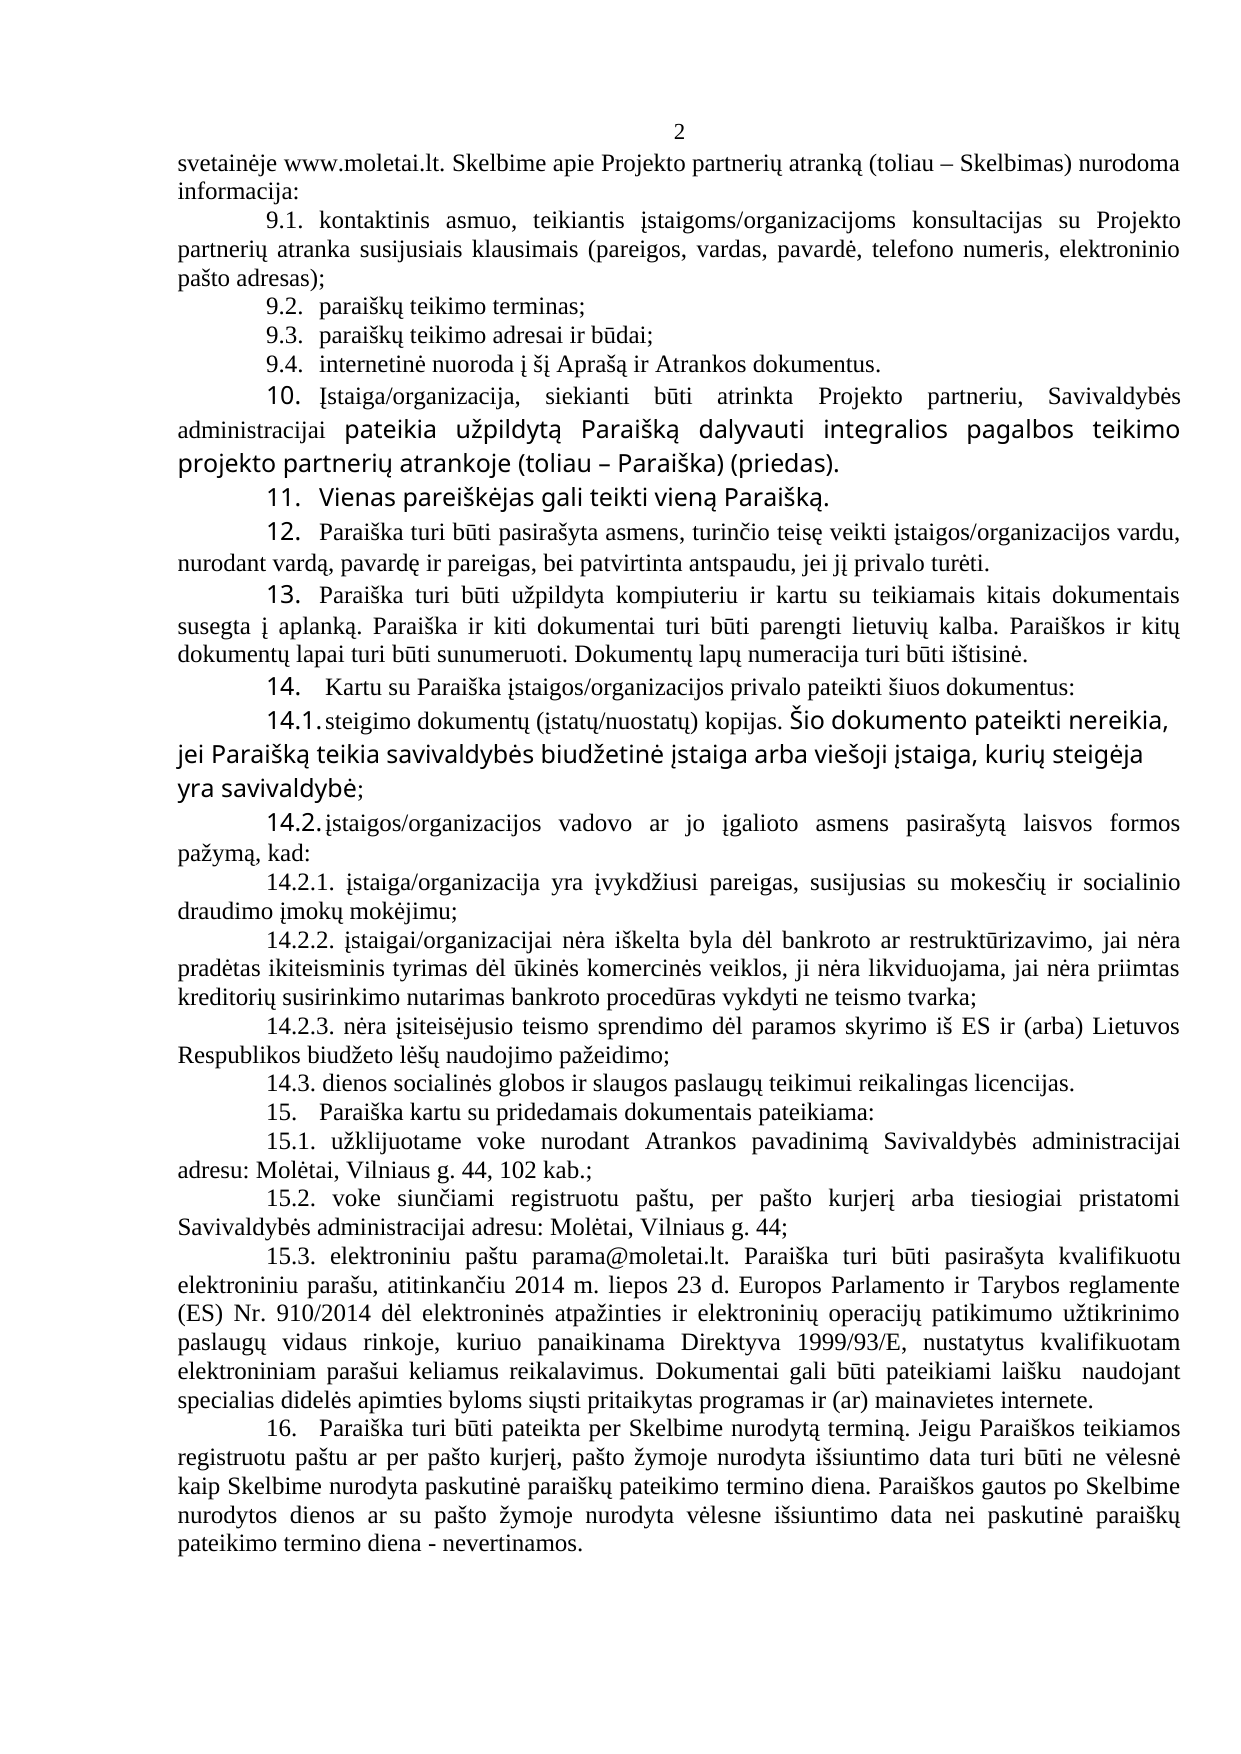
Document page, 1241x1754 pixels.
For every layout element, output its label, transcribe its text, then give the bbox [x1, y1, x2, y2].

text 12. Paraiška turi būti pasirašyta asmens, turinčio teisę veikti įstaigos/organizacijos vardu, nurodant vardą, pavardę ir pareigas, bei patvirtinta antspaudu, jei jį privalo turėti. [177, 514, 1181, 577]
text 9.3. paraiškų teikimo adresai ir būdai; [177, 320, 1181, 349]
text 16. Paraiška turi būti pateikta per Skelbime nurodytą terminą. Jeigu Paraiškos teikiamos registruotu paštu ar per pašto kurjerį, pašto žymoje nurodyta išsiuntimo data turi būti ne vėlesnė kaip Skelbime nurodyta paskutinė paraiškų pateikimo termino diena. Paraiškos gautos po Skelbime nurodytos dienos ar su pašto žymoje nurodyta vėlesne išsiuntimo data nei paskutinė paraiškų pateikimo termino diena - nevertinamos. [177, 1413, 1181, 1557]
text 14.2.3. nėra įsiteisėjusio teismo sprendimo dėl paramos skyrimo iš ES ir (arba) Lietuvos Respublikos biudžeto lėšų naudojimo pažeidimo; [177, 1011, 1181, 1068]
text 9.4. internetinė nuoroda į šį Aprašą ir Atrankos dokumentus. [177, 349, 1181, 378]
text 15.1. užklijuotame voke nurodant Atrankos pavadinimą Savivaldybės administracijai adresu: Molėtai, Vilniaus g. 44, 102 kab.; [177, 1126, 1181, 1183]
text 14.3. dienos socialinės globos ir slaugos paslaugų teikimui reikalingas licencijas. [177, 1068, 1181, 1097]
text 14.1. steigimo dokumentų (įstatų/nuostatų) kopijas. Šio dokumento pateikti nereikia, jei Paraišką teikia savivaldybės biudžetinė įstaiga arba viešoji įstaiga, kurių steigėja yra savivaldybė; [177, 702, 1181, 804]
text 14.2.2. įstaigai/organizacijai nėra iškelta byla dėl bankroto ar restruktūrizavimo, jai nėra pradėtas ikiteisminis tyrimas dėl ūkinės komercinės veiklos, ji nėra likviduojama, jai nėra priimtas kreditorių susirinkimo nutarimas bankroto procedūras vykdyti ne teismo tvarka; [177, 925, 1181, 1011]
text 14. Kartu su Paraiška įstaigos/organizacijos privalo pateikti šiuos dokumentus: [177, 668, 1181, 702]
text 9.2. paraiškų teikimo terminas; [177, 291, 1181, 320]
text 14.2. įstaigos/organizacijos vadovo ar jo įgalioto asmens pasirašytą laisvos formos pažymą, kad: [177, 804, 1181, 867]
text 14.2.1. įstaiga/organizacija yra įvykdžiusi pareigas, susijusias su mokesčių ir socialinio draudimo įmokų mokėjimu; [177, 867, 1181, 925]
text 10. Įstaiga/organizacija, siekianti būti atrinkta Projekto partneriu, Savivaldybės administracijai pateikia užpildytą Paraišką dalyvauti integralios pagalbos teikimo projekto partnerių atrankoje (toliau – Paraiška) (priedas). [177, 378, 1181, 480]
text 15.3. elektroniniu paštu parama@moletai.lt. Paraiška turi būti pasirašyta kvalifikuotu elektroniniu parašu, atitinkančiu 2014 m. liepos 23 d. Europos Parlamento ir Tarybos reglamente (ES) Nr. 910/2014 dėl elektroninės atpažinties ir elektroninių operacijų patikimumo užtikrinimo paslaugų vidaus rinkoje, kuriuo panaikinama Direktyva 1999/93/E, nustatytus kvalifikuotam elektroniniam parašui keliamus reikalavimus. Dokumentai gali būti pateikiami laišku naudojant specialias didelės apimties byloms siųsti pritaikytas programas ir (ar) mainavietes internete. [177, 1241, 1181, 1413]
text 9.1. kontaktinis asmuo, teikiantis įstaigoms/organizacijoms konsultacijas su Projekto partnerių atranka susijusiais klausimais (pareigos, vardas, pavardė, telefono numeris, elektroninio pašto adresas); [177, 205, 1181, 291]
text 15.2. voke siunčiami registruotu paštu, per pašto kurjerį arba tiesiogiai pristatomi Savivaldybės administracijai adresu: Molėtai, Vilniaus g. 44; [177, 1183, 1181, 1241]
text 13. Paraiška turi būti užpildyta kompiuteriu ir kartu su teikiamais kitais dokumentais susegta į aplanką. Paraiška ir kiti dokumentai turi būti parengti lietuvių kalba. Paraiškos ir kitų dokumentų lapai turi būti sunumeruoti. Dokumentų lapų numeracija turi būti ištisinė. [177, 577, 1181, 668]
text svetainėje www.moletai.lt. Skelbime apie Projekto partnerių atranką (toliau – Skelbimas) nurodoma informacija: [177, 148, 1181, 205]
text 15. Paraiška kartu su pridedamais dokumentais pateikiama: [177, 1097, 1181, 1126]
text 11. Vienas pareiškėjas gali teikti vieną Paraišką. [177, 480, 1181, 514]
